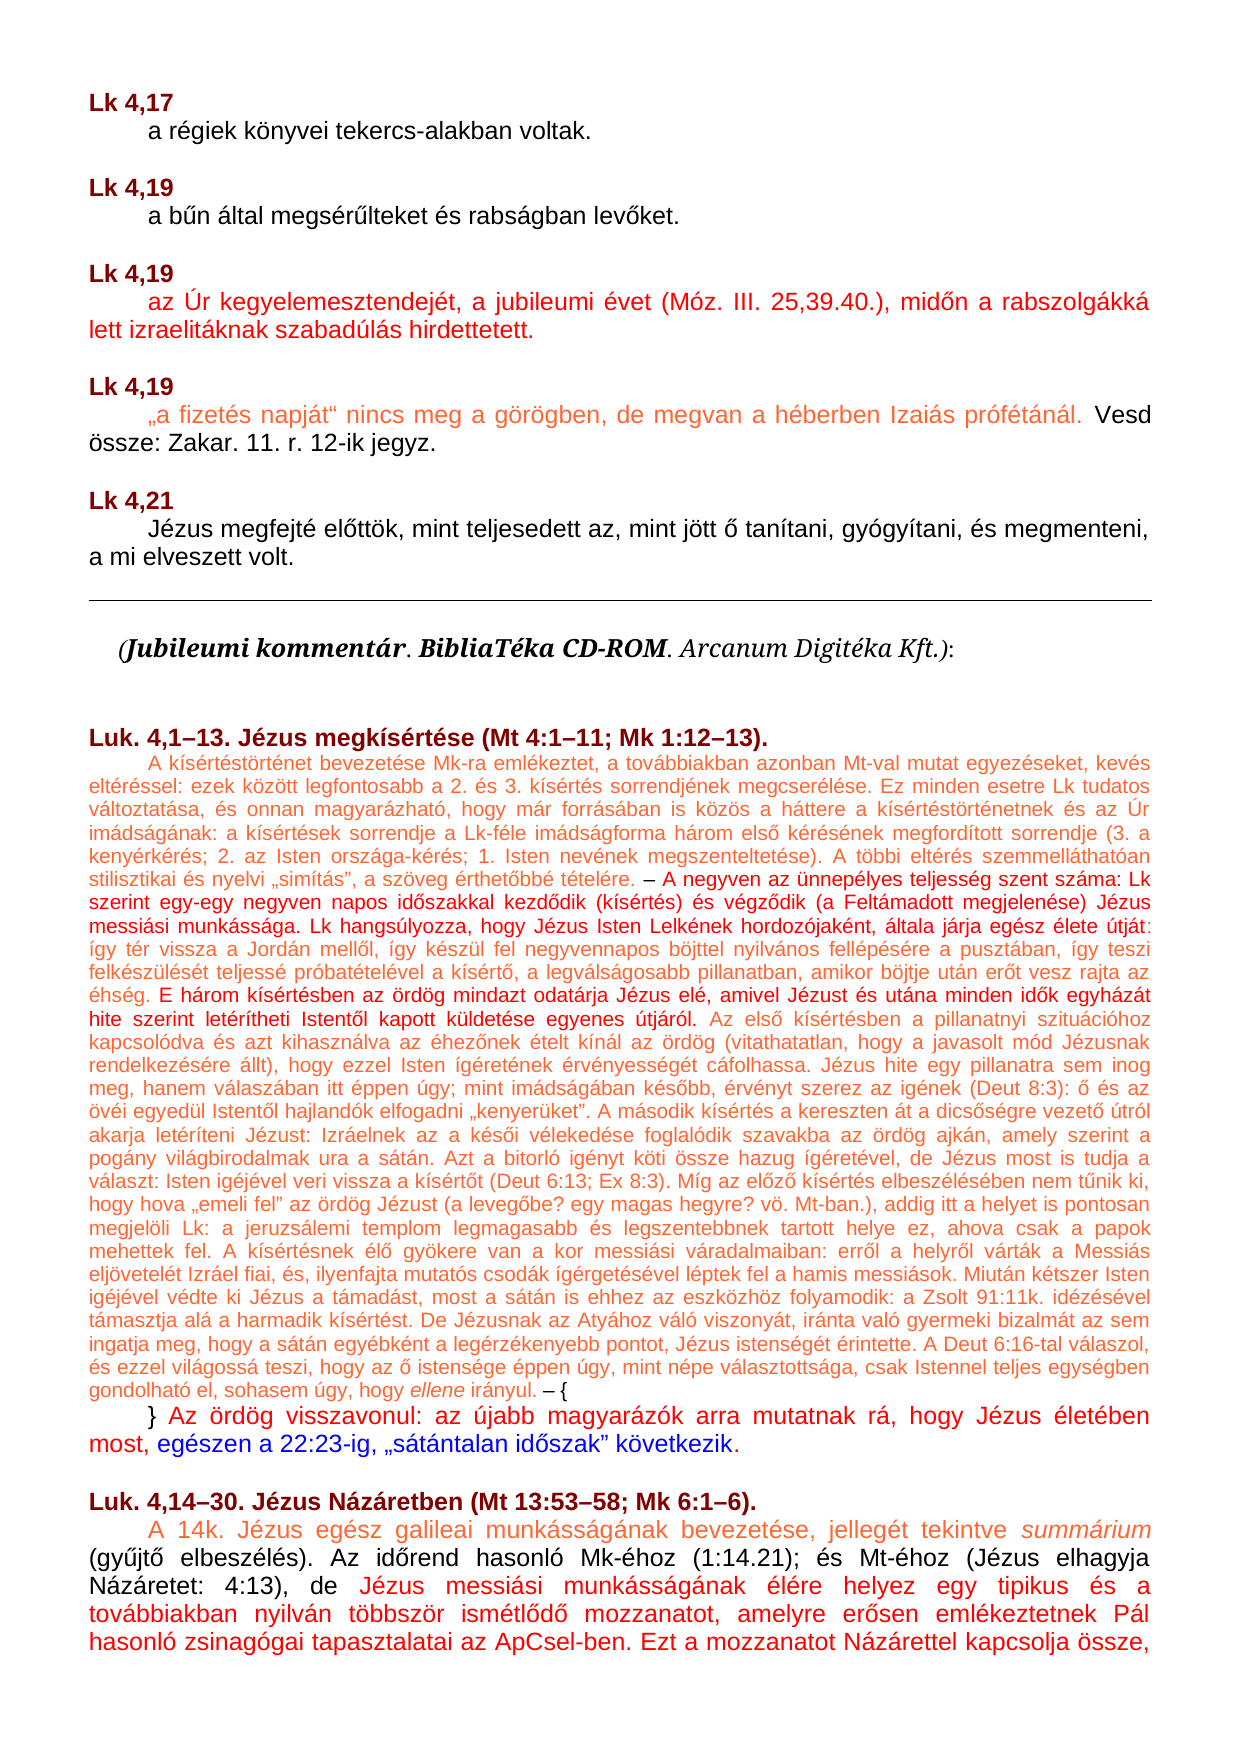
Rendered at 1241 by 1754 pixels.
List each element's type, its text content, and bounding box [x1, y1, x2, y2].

text } Az ördög visszavonul: az újabb magyarázók arra mutatnak rá, hogy Jézus életében most, egészen a 22:23-ig, „sátántalan időszak” következik. [88, 1402, 1152, 1458]
text az Úr kegyelemesztendejét, a jubileumi évet (Móz. III. 25,39.40.), midőn a rabszolgákká lett izraelitáknak szabadúlás hirdettetett. [88, 288, 1152, 344]
text a régiek könyvei tekercs-alakban voltak. [88, 117, 1152, 144]
text A 14k. Jézus egész galileai munkásságának bevezetése, jellegét tekintve summárium (gyűjtő elbeszélés). Az időrend hasonló Mk-éhoz (1:14.21); és Mt-éhoz (Jézus elhagyja Názáretet: 4:13), de Jézus messiási munkásságának élére helyez egy tipikus és a továbbiakban nyilván többször ismétlődő mozzanatot, amelyre erősen emlékeztetnek Pál hasonló zsinagógai tapasztalatai az ApCsel-ben. Ezt a mozzanatot Názárettel kapcsolja össze, [88, 1516, 1152, 1656]
text (Jubileumi kommentár. BibliaTéka CD-ROM. Arcanum Digitéka Kft.): [88, 601, 1152, 694]
text Lk 4,19 [88, 373, 1152, 401]
text Luk. 4,1–13. Jézus megkísértése (Mt 4:1–11; Mk 1:12–13). [88, 724, 1152, 752]
text Lk 4,17 [88, 88, 1152, 117]
text a bűn által megsérűlteket és rabságban levőket. [88, 202, 1152, 230]
text Lk 4,19 [88, 174, 1152, 202]
text A kísértéstörténet bevezetése Mk-ra emlékeztet, a továbbiakban azonban Mt-val mutat egyezéseket, kevés eltéréssel: ezek között legfontosabb a 2. és 3. kísértés sorrendjének megcserélése. Ez minden esetre Lk tudatos változtatása, és onnan magyarázható, hogy már forrásában is közös a háttere a kísértéstörténetnek és az Úr imádságának: a kísértések sorrendje a Lk-féle imádságforma három első kérésének megfordított sorrendje (3. a kenyérkérés; 2. az Isten országa-kérés; 1. Isten nevének megszenteltetése). A többi eltérés szemmelláthatóan stilisztikai és nyelvi „simítás”, a szöveg érthetőbbé tételére. – A negyven az ünnepélyes teljesség szent száma: Lk szerint egy-egy negyven napos időszakkal kezdődik (kísértés) és végződik (a Feltámadott megjelenése) Jézus messiási munkássága. Lk hangsúlyozza, hogy Jézus Isten Lelkének hordozójaként, általa járja egész élete útját: így tér vissza a Jordán mellől, így készül fel negyvennapos böjttel nyilvános fellépésére a pusztában, így teszi felkészülését teljessé próbatételével a kísértő, a legválságosabb pillanatban, amikor böjtje után erőt vesz rajta az éhség. E három kísértésben az ördög mindazt odatárja Jézus elé, amivel Jézust és utána minden idők egyházát hite szerint letérítheti Istentől kapott küldetése egyenes útjáról. Az első kísértésben a pillanatnyi szituációhoz kapcsolódva és azt kihasználva az éhezőnek ételt kínál az ördög (vitathatatlan, hogy a javasolt mód Jézusnak rendelkezésére állt), hogy ezzel Isten ígéretének érvényességét cáfolhassa. Jézus hite egy pillanatra sem inog meg, hanem válaszában itt éppen úgy; mint imádságában később, érvényt szerez az igének (Deut 8:3): ő és az övéi egyedül Istentől hajlandók elfogadni „kenyerüket”. A második kísértés a kereszten át a dicsőségre vezető útról akarja letéríteni Jézust: Izráelnek az a késői vélekedése foglalódik szavakba az ördög ajkán, amely szerint a pogány világbirodalmak ura a sátán. Azt a bitorló igényt köti össze hazug ígéretével, de Jézus most is tudja a választ: Isten igéjével veri vissza a kísértőt (Deut 6:13; Ex 8:3). Míg az előző kísértés elbeszélésében nem tűnik ki, hogy hova „emeli fel” az ördög Jézust (a levegőbe? egy magas hegyre? vö. Mt-ban.), addig itt a helyet is pontosan megjelöli Lk: a jeruzsálemi templom legmagasabb és legszentebbnek tartott helye ez, ahova csak a papok mehettek fel. A kísértésnek élő gyökere van a kor messiási váradalmaiban: erről a helyről várták a Messiás eljövetelét Izráel fiai, és, ilyenfajta mutatós csodák ígérgetésével léptek fel a hamis messiások. Miután kétszer Isten igéjével védte ki Jézus a támadást, most a sátán is ehhez az eszközhöz folyamodik: a Zsolt 91:11k. idézésével támasztja alá a harmadik kísértést. De Jézusnak az Atyához váló viszonyát, iránta való gyermeki bizalmát az sem ingatja meg, hogy a sátán egyébként a legérzékenyebb pontot, Jézus istenségét érintette. A Deut 6:16-tal válaszol, és ezzel világossá teszi, hogy az ő istensége éppen úgy, mint népe választottsága, csak Istennel teljes egységben gondolható el, sohasem úgy, hogy ellene irányul. – { [88, 752, 1152, 1402]
text Lk 4,21 [88, 487, 1152, 515]
text „a fizetés napját“ nincs meg a görögben, de megvan a héberben Izaiás prófétánál. Vesd össze: Zakar. 11. r. 12-ik jegyz. [88, 401, 1152, 457]
text Luk. 4,14–30. Jézus Názáretben (Mt 13:53–58; Mk 6:1–6). [88, 1488, 1152, 1516]
text Jézus megfejté előttök, mint teljesedett az, mint jött ő tanítani, gyógyítani, és megmenteni, a mi elveszett volt. [88, 515, 1152, 571]
text Lk 4,19 [88, 259, 1152, 288]
